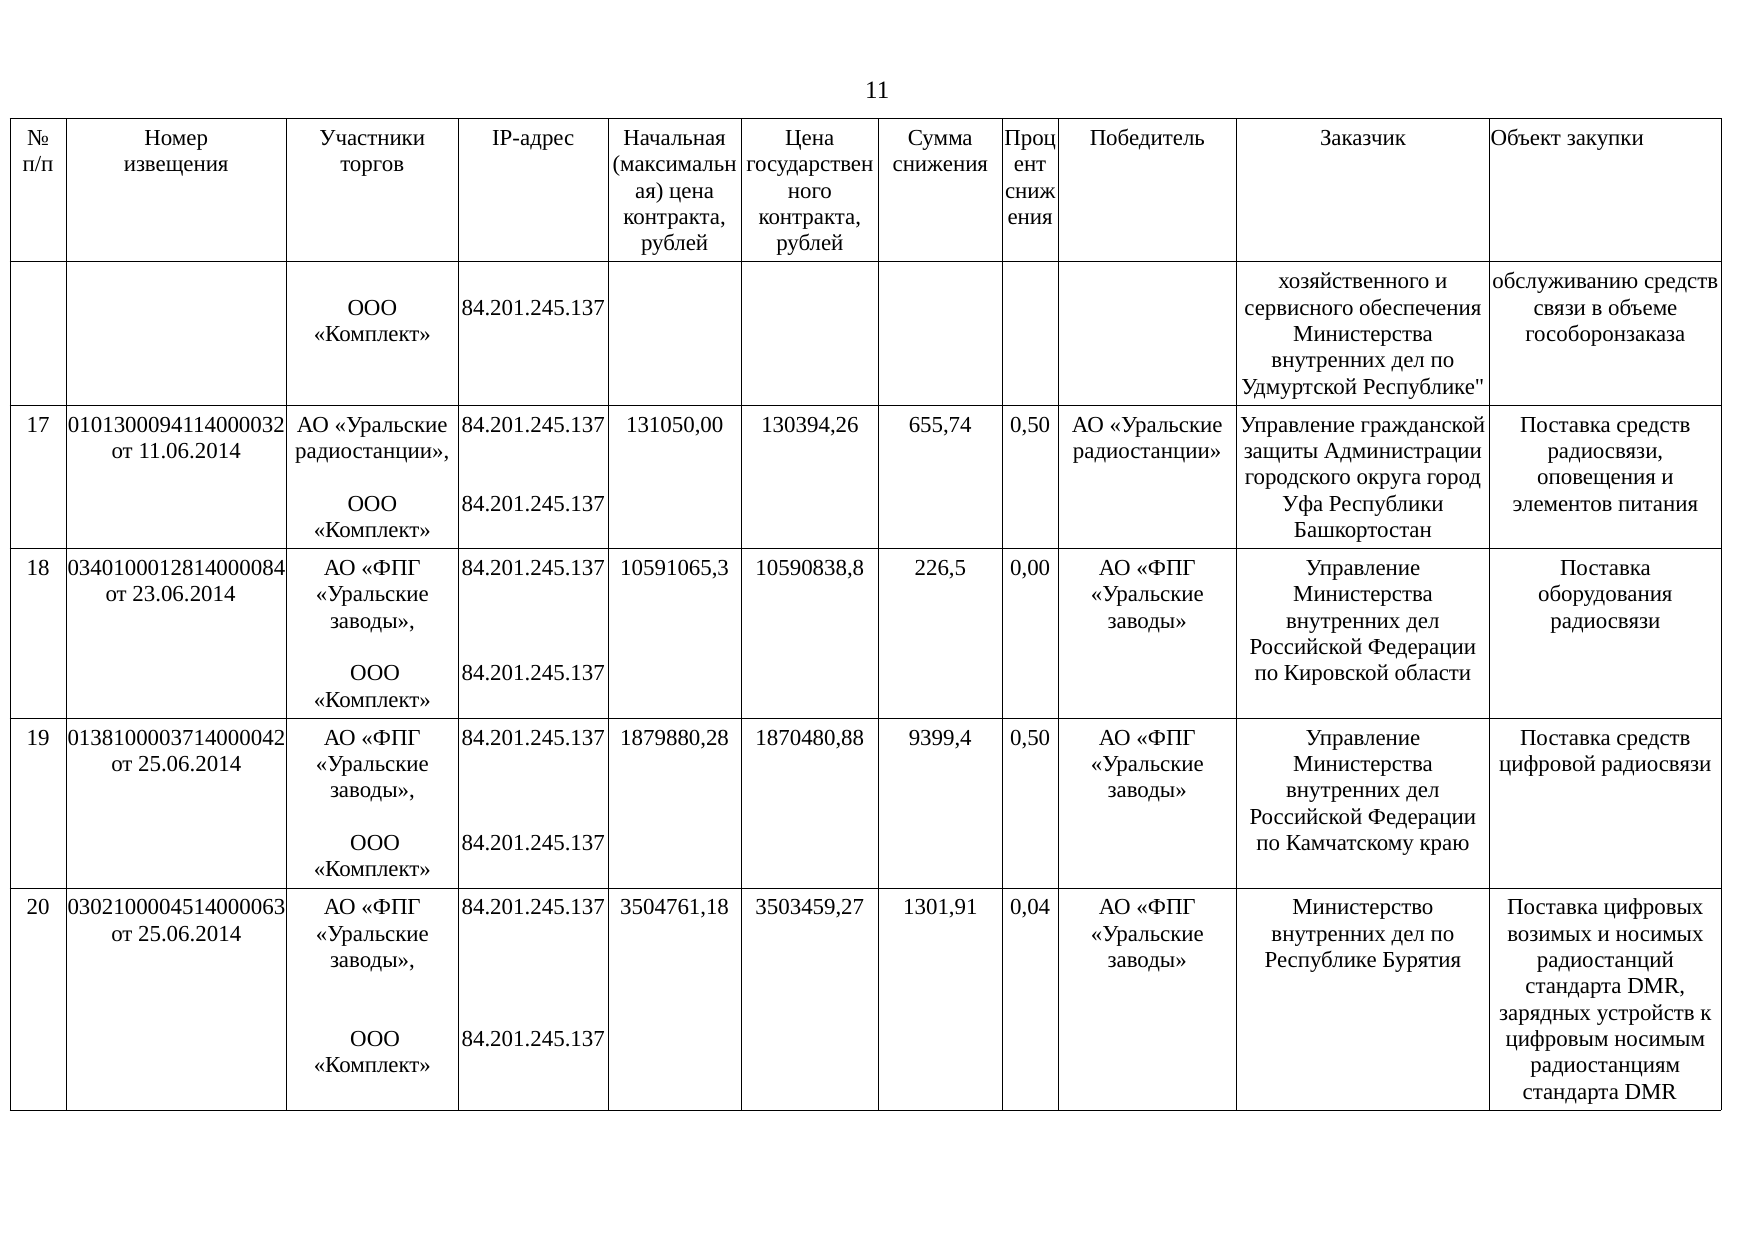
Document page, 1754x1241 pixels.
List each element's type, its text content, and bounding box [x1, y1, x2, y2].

table_header Заказчик [1237, 119, 1489, 261]
table_cell [609, 262, 741, 405]
table_cell АО «ФПГ «Уральские заводы» [1059, 889, 1236, 1110]
table_cell АО «ФПГ «Уральские заводы», ООО «Комплект» [287, 549, 458, 718]
table_cell 130394,26 [742, 406, 878, 548]
table_header IP-адрес [459, 119, 608, 261]
table_cell 18 [11, 549, 66, 718]
table_cell Поставка оборудования радиосвязи [1490, 549, 1721, 718]
table_cell 0101300094114000032 от 11.06.2014 [67, 406, 286, 548]
table_cell 0,04 [1003, 889, 1058, 1110]
table_cell [742, 262, 878, 405]
table_cell АО «Уральские радиостанции» [1059, 406, 1236, 548]
table_cell 0340100012814000084 от 23.06.2014 [67, 549, 286, 718]
table_cell 84.201.245.137 84.201.245.137 [459, 406, 608, 548]
table_cell 0,50 [1003, 406, 1058, 548]
table_cell 19 [11, 719, 66, 887]
table_cell 0302100004514000063 от 25.06.2014 [67, 889, 286, 1110]
table_header Начальная (максимальная) цена контракта, рублей [609, 119, 741, 261]
table_cell 1879880,28 [609, 719, 741, 887]
table_cell 10590838,8 [742, 549, 878, 718]
table_cell [67, 262, 286, 405]
table_cell [1059, 262, 1236, 405]
table_cell АО «ФПГ «Уральские заводы», ООО «Комплект» [287, 719, 458, 887]
table_header Победитель [1059, 119, 1236, 261]
table_cell 0,00 [1003, 549, 1058, 718]
table_cell Поставка средств радиосвязи, оповещения и элементов питания [1490, 406, 1721, 548]
table_cell [1003, 262, 1058, 405]
table_cell 9399,4 [879, 719, 1002, 887]
table_cell 0,50 [1003, 719, 1058, 887]
table_cell 1301,91 [879, 889, 1002, 1110]
table_cell 3503459,27 [742, 889, 878, 1110]
table_cell 131050,00 [609, 406, 741, 548]
table_cell обслуживанию средств связи в объеме гособоронзаказа [1490, 262, 1721, 405]
table_header Цена государственного контракта, рублей [742, 119, 878, 261]
table_cell 655,74 [879, 406, 1002, 548]
table_cell 10591065,3 [609, 549, 741, 718]
table_cell Поставка цифровых возимых и носимых радиостанций стандарта DMR, зарядных устройств к цифровым носимым радиостанциям стандарта DMR [1490, 889, 1721, 1110]
table_cell АО «ФПГ «Уральские заводы», ООО «Комплект» [287, 889, 458, 1110]
table_header Процент снижения [1003, 119, 1058, 261]
table_cell АО «ФПГ «Уральские заводы» [1059, 719, 1236, 887]
table_cell 3504761,18 [609, 889, 741, 1110]
table_cell 0138100003714000042 от 25.06.2014 [67, 719, 286, 887]
table_cell [879, 262, 1002, 405]
table_cell АО «Уральские радиостанции», ООО «Комплект» [287, 406, 458, 548]
table_cell 84.201.245.137 84.201.245.137 [459, 889, 608, 1110]
table_header Сумма снижения [879, 119, 1002, 261]
table_cell 84.201.245.137 84.201.245.137 [459, 719, 608, 887]
table_cell 20 [11, 889, 66, 1110]
table_cell ООО «Комплект» [287, 262, 458, 405]
table_cell 17 [11, 406, 66, 548]
table_cell Управление Министерства внутренних дел Российской Федерации по Камчатскому краю [1237, 719, 1489, 887]
table_cell АО «ФПГ «Уральские заводы» [1059, 549, 1236, 718]
table_header Номер извещения [67, 119, 286, 261]
table_cell 1870480,88 [742, 719, 878, 887]
table_cell Управление гражданской защиты Администрации городского округа город Уфа Республики Башкортостан [1237, 406, 1489, 548]
table_cell 226,5 [879, 549, 1002, 718]
table_cell 84.201.245.137 [459, 262, 608, 405]
table_cell [11, 262, 66, 405]
table_header Участники торгов [287, 119, 458, 261]
table_cell Министерство внутренних дел по Республике Бурятия [1237, 889, 1489, 1110]
table_cell Управление Министерства внутренних дел Российской Федерации по Кировской области [1237, 549, 1489, 718]
table_header Объект закупки [1490, 119, 1721, 261]
table_cell 84.201.245.137 84.201.245.137 [459, 549, 608, 718]
table_header № п/п [11, 119, 66, 261]
table_cell Поставка средств цифровой радиосвязи [1490, 719, 1721, 887]
table_cell хозяйственного и сервисного обеспечения Министерства внутренних дел по Удмуртской Республике" [1237, 262, 1489, 405]
